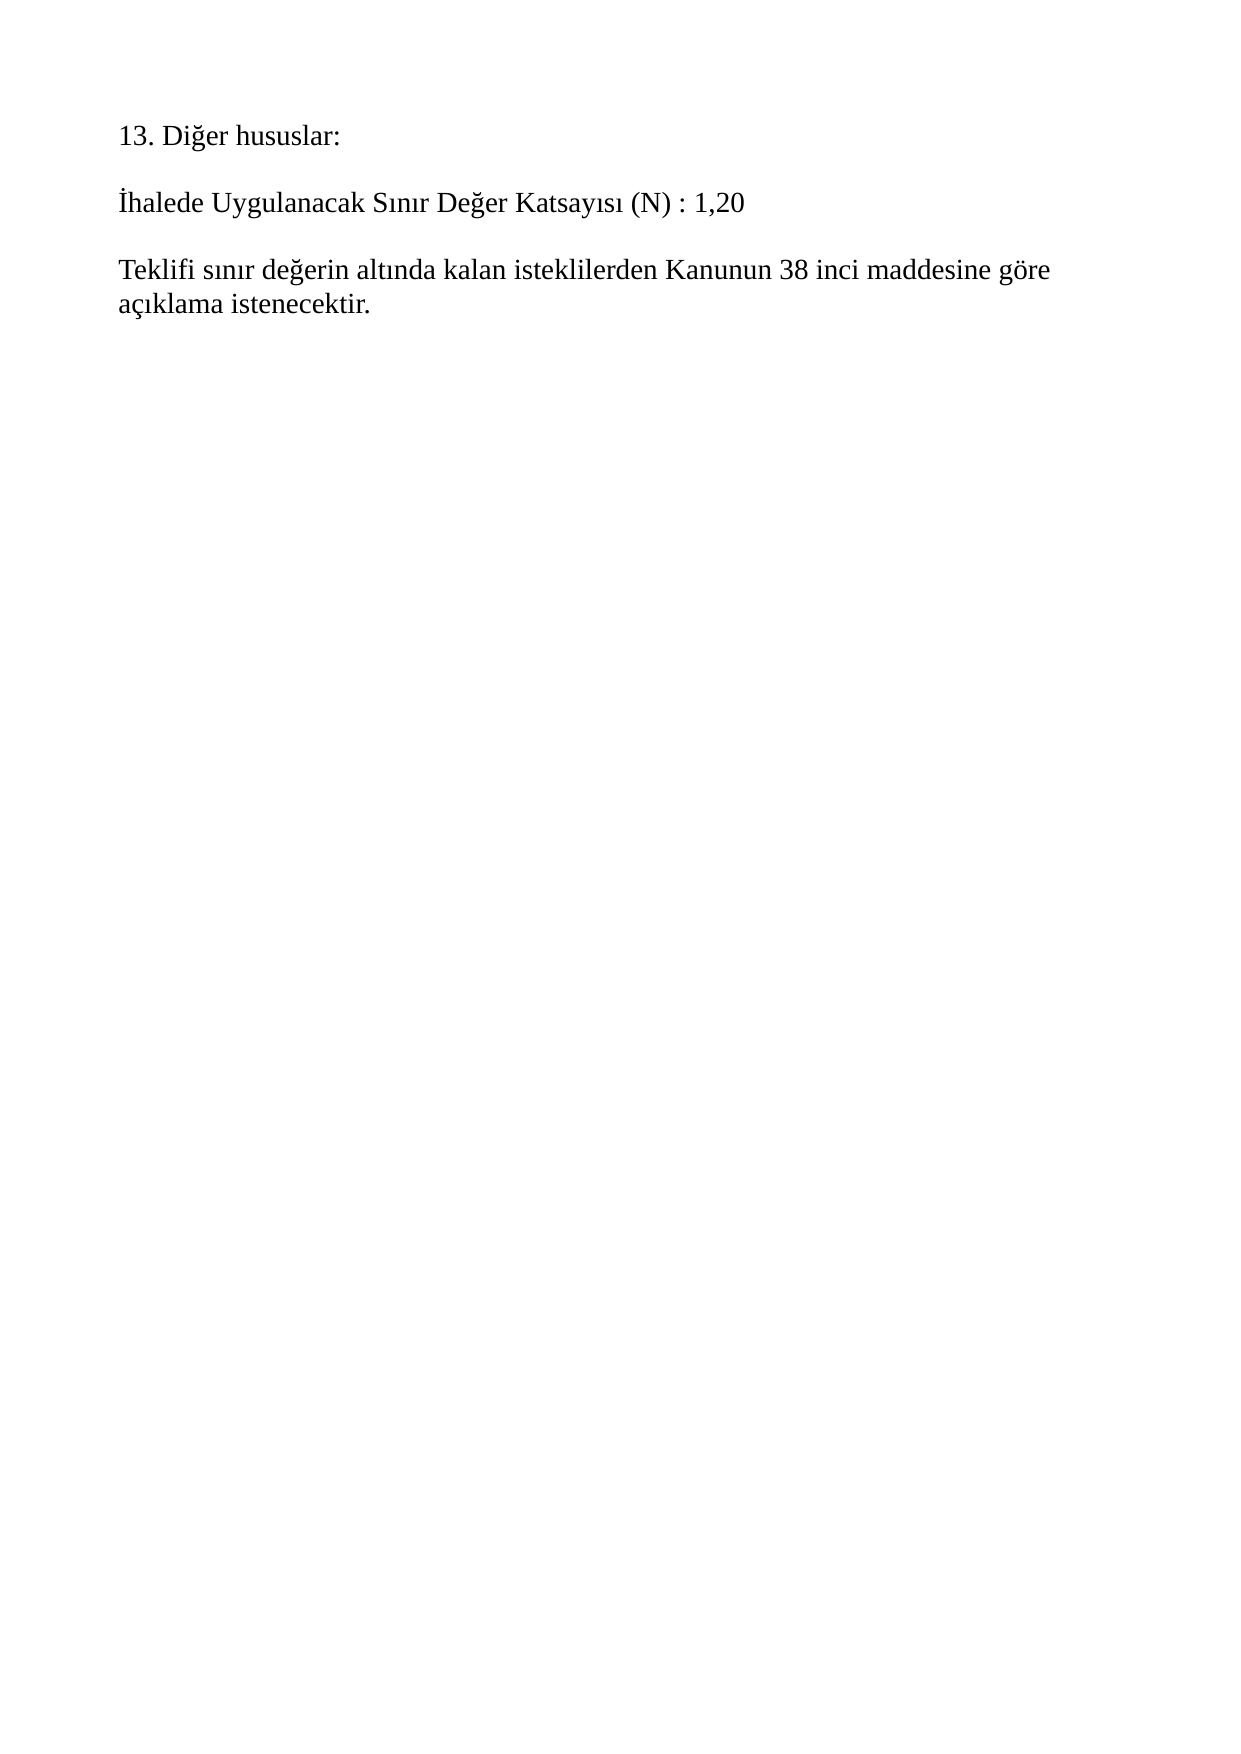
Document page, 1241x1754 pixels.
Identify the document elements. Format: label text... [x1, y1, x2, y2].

text Teklifi sınır değerin altında kalan isteklilerden Kanunun 38 inci maddesine göre açıklama istenecektir. [118, 252, 1122, 319]
text 13. Diğer hususlar: [118, 118, 1122, 152]
text İhalede Uygulanacak Sınır Değer Katsayısı (N) : 1,20 [118, 185, 1122, 219]
